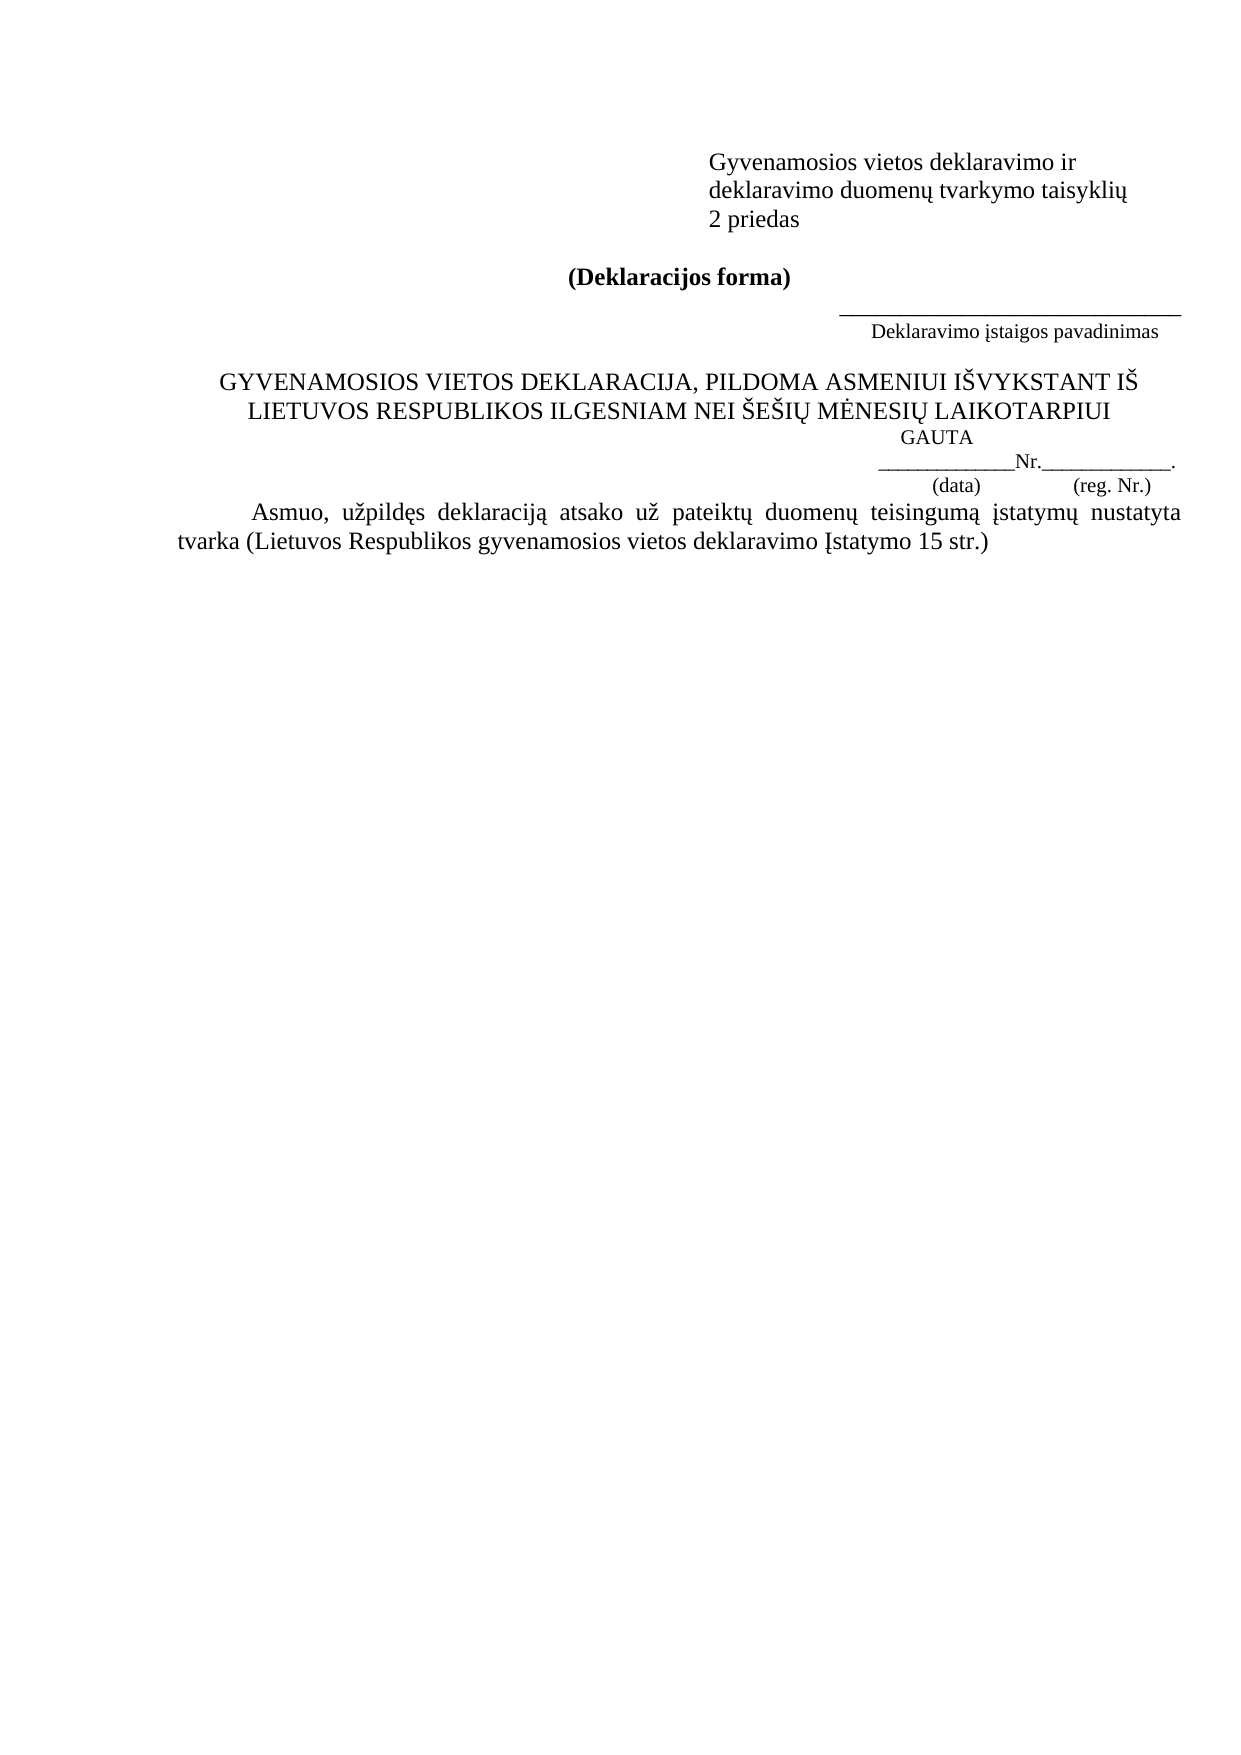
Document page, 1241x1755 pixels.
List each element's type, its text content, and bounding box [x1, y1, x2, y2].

text 2 priedas [177, 204, 1181, 233]
text (data) (reg. Nr.) [177, 473, 1181, 497]
text GAUTA [177, 425, 1181, 449]
text Deklaravimo įstaigos pavadinimas [177, 319, 1181, 343]
text Nr. . [177, 449, 1181, 473]
text deklaravimo duomenų tvarkymo taisyklių [177, 176, 1181, 204]
text Asmuo, užpildęs deklaraciją atsako už pateiktų duomenų teisingumą įstatymų nustatyta tvarka (Lietuvos Respublikos gyvenamosios vietos deklaravimo Įstatymo 15 str.) [177, 497, 1181, 555]
text (Deklaracijos forma) [177, 262, 1181, 291]
text GYVENAMOSIOS VIETOS DEKLARACIJA, PILDOMA ASMENIUI IŠVYKSTANT IŠ LIETUVOS RESPUBLIKOS ILGESNIAM NEI ŠEŠIŲ MĖNESIŲ LAIKOTARPIUI [177, 367, 1181, 425]
text Gyvenamosios vietos deklaravimo ir [177, 147, 1181, 176]
